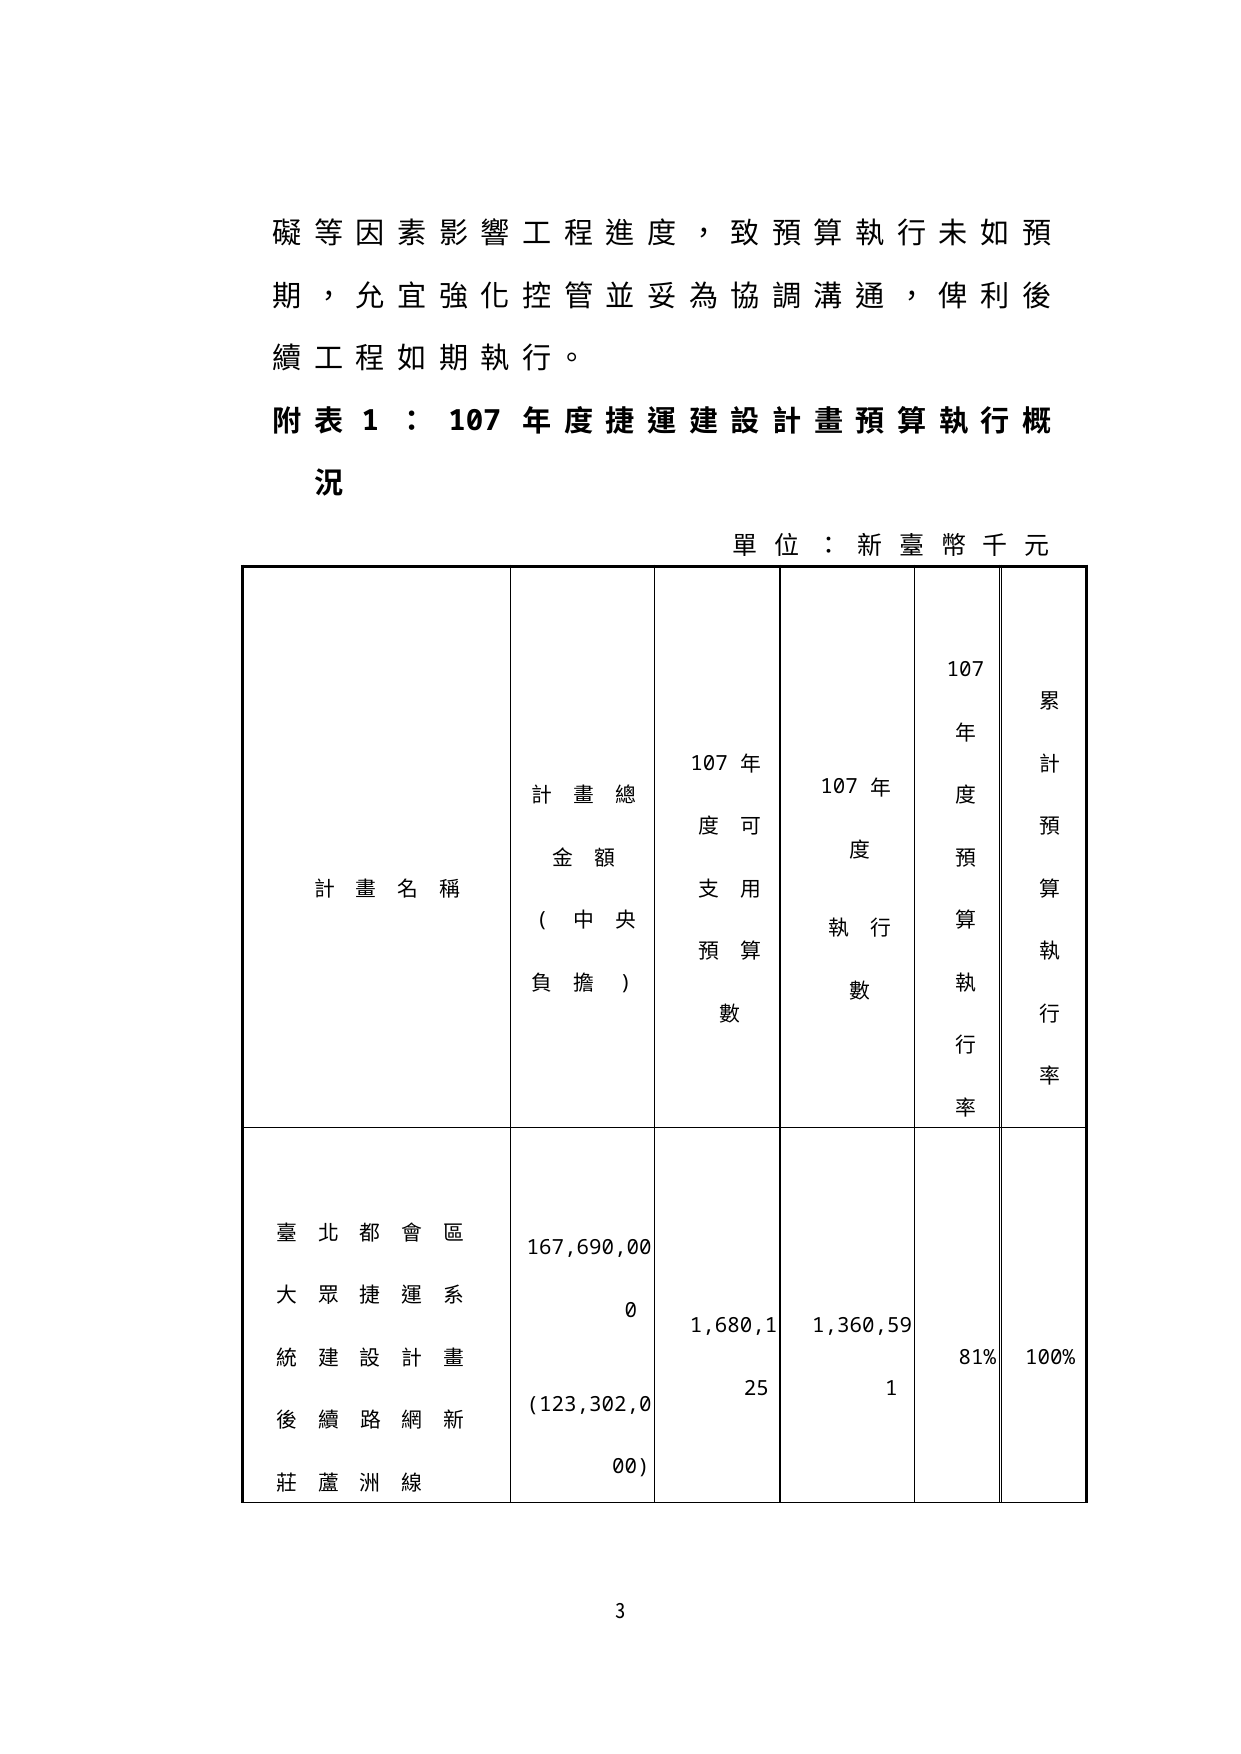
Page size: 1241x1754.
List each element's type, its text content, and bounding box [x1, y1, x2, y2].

table_cell 81% [915, 1128, 999, 1502]
table_header 107年度可支用預算數 [655, 568, 779, 1127]
table_cell 1,360,591 [781, 1128, 914, 1502]
table_header 計畫名稱 [244, 568, 510, 1127]
table_header 累計預算執行率 [1002, 568, 1085, 1127]
text 礙等因素影響工程進度，致預算執行未如預期，允宜強化控管並妥為協調溝通，俾利後續工程如期執行。 [242, 189, 1058, 377]
table_cell 167,690,000 (123,302,000) [511, 1128, 654, 1502]
table_header 107年度 執行數 [781, 568, 914, 1127]
text 單位：新臺幣千元 [183, 502, 1058, 564]
text 附表1：107年度捷運建設計畫預算執行概況 [239, 377, 1067, 502]
table_header 計畫總金額 (中央負擔) [511, 568, 654, 1127]
table_header 107年度預算執行率 [915, 568, 999, 1127]
table_cell 臺北都會區大眾捷運系統建設計畫後續路網新莊蘆洲線 [244, 1128, 510, 1502]
table_cell 100% [1002, 1128, 1085, 1502]
table_cell 1,680,125 [655, 1128, 779, 1502]
